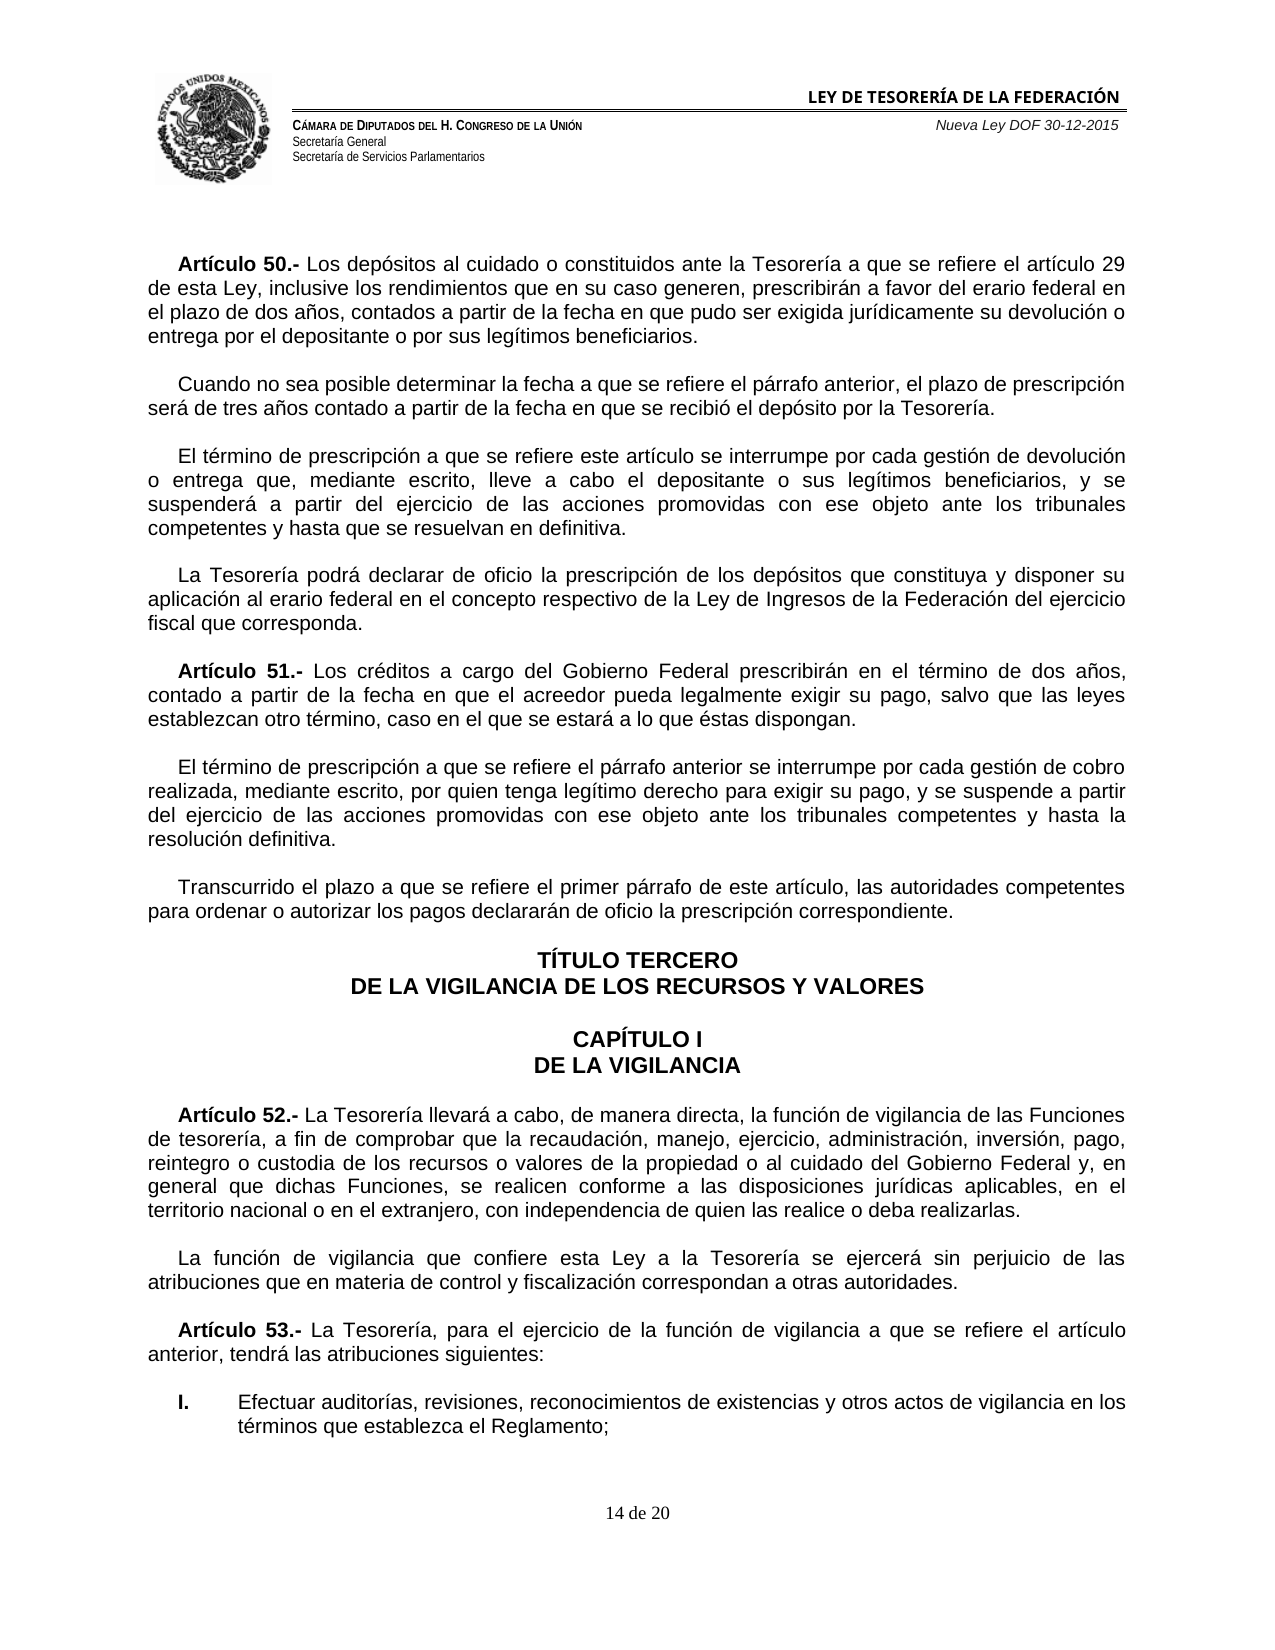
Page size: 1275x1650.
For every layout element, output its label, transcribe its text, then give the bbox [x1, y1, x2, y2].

text DE LA VIGILANCIA DE LOS RECURSOS Y VALORES [148, 973, 1127, 999]
text El término de prescripción a que se refiere este artículo se interrumpe por cada gestión de devolución o entrega que, mediante escrito, lleve a cabo el depositante o sus legítimos beneficiarios, y se suspenderá a partir del ejercicio de las acciones promovidas con ese objeto ante los tribunales competentes y hasta que se resuelvan en definitiva. [148, 443, 1127, 539]
text I. Efectuar auditorías, revisiones, reconocimientos de existencias y otros actos de vigilancia en los términos que establezca el Reglamento; [178, 1390, 1127, 1438]
text Artículo 51.- Los créditos a cargo del Gobierno Federal prescribirán en el término de dos años, contado a partir de la fecha en que el acreedor pueda legalmente exigir su pago, salvo que las leyes establezcan otro término, caso en el que se estará a lo que éstas dispongan. [148, 659, 1127, 731]
text TÍTULO TERCERO [148, 947, 1127, 973]
text Artículo 50.- Los depósitos al cuidado o constituidos ante la Tesorería a que se refiere el artículo 29 de esta Ley, inclusive los rendimientos que en su caso generen, prescribirán a favor del erario federal en el plazo de dos años, contados a partir de la fecha en que pudo ser exigida jurídicamente su devolución o entrega por el depositante o por sus legítimos beneficiarios. [148, 252, 1127, 348]
text La Tesorería podrá declarar de oficio la prescripción de los depósitos que constituya y disponer su aplicación al erario federal en el concepto respectivo de la Ley de Ingresos de la Federación del ejercicio fiscal que corresponda. [148, 563, 1127, 635]
text La función de vigilancia que confiere esta Ley a la Tesorería se ejercerá sin perjuicio de las atribuciones que en materia de control y fiscalización correspondan a otras autoridades. [148, 1246, 1127, 1294]
text Cuando no sea posible determinar la fecha a que se refiere el párrafo anterior, el plazo de prescripción será de tres años contado a partir de la fecha en que se recibió el depósito por la Tesorería. [148, 372, 1127, 419]
text El término de prescripción a que se refiere el párrafo anterior se interrumpe por cada gestión de cobro realizada, mediante escrito, por quien tenga legítimo derecho para exigir su pago, y se suspende a partir del ejercicio de las acciones promovidas con ese objeto ante los tribunales competentes y hasta la resolución definitiva. [148, 755, 1127, 851]
text CAPÍTULO I [148, 1026, 1127, 1052]
text Transcurrido el plazo a que se refiere el primer párrafo de este artículo, las autoridades competentes para ordenar o autorizar los pagos declararán de oficio la prescripción correspondiente. [148, 875, 1127, 923]
text Artículo 52.- La Tesorería llevará a cabo, de manera directa, la función de vigilancia de las Funciones de tesorería, a fin de comprobar que la recaudación, manejo, ejercicio, administración, inversión, pago, reintegro o custodia de los recursos o valores de la propiedad o al cuidado del Gobierno Federal y, en general que dichas Funciones, se realicen conforme a las disposiciones jurídicas aplicables, en el territorio nacional o en el extranjero, con independencia de quien las realice o deba realizarlas. [148, 1102, 1127, 1222]
text DE LA VIGILANCIA [148, 1052, 1127, 1078]
text Artículo 53.- La Tesorería, para el ejercicio de la función de vigilancia a que se refiere el artículo anterior, tendrá las atribuciones siguientes: [148, 1318, 1127, 1366]
